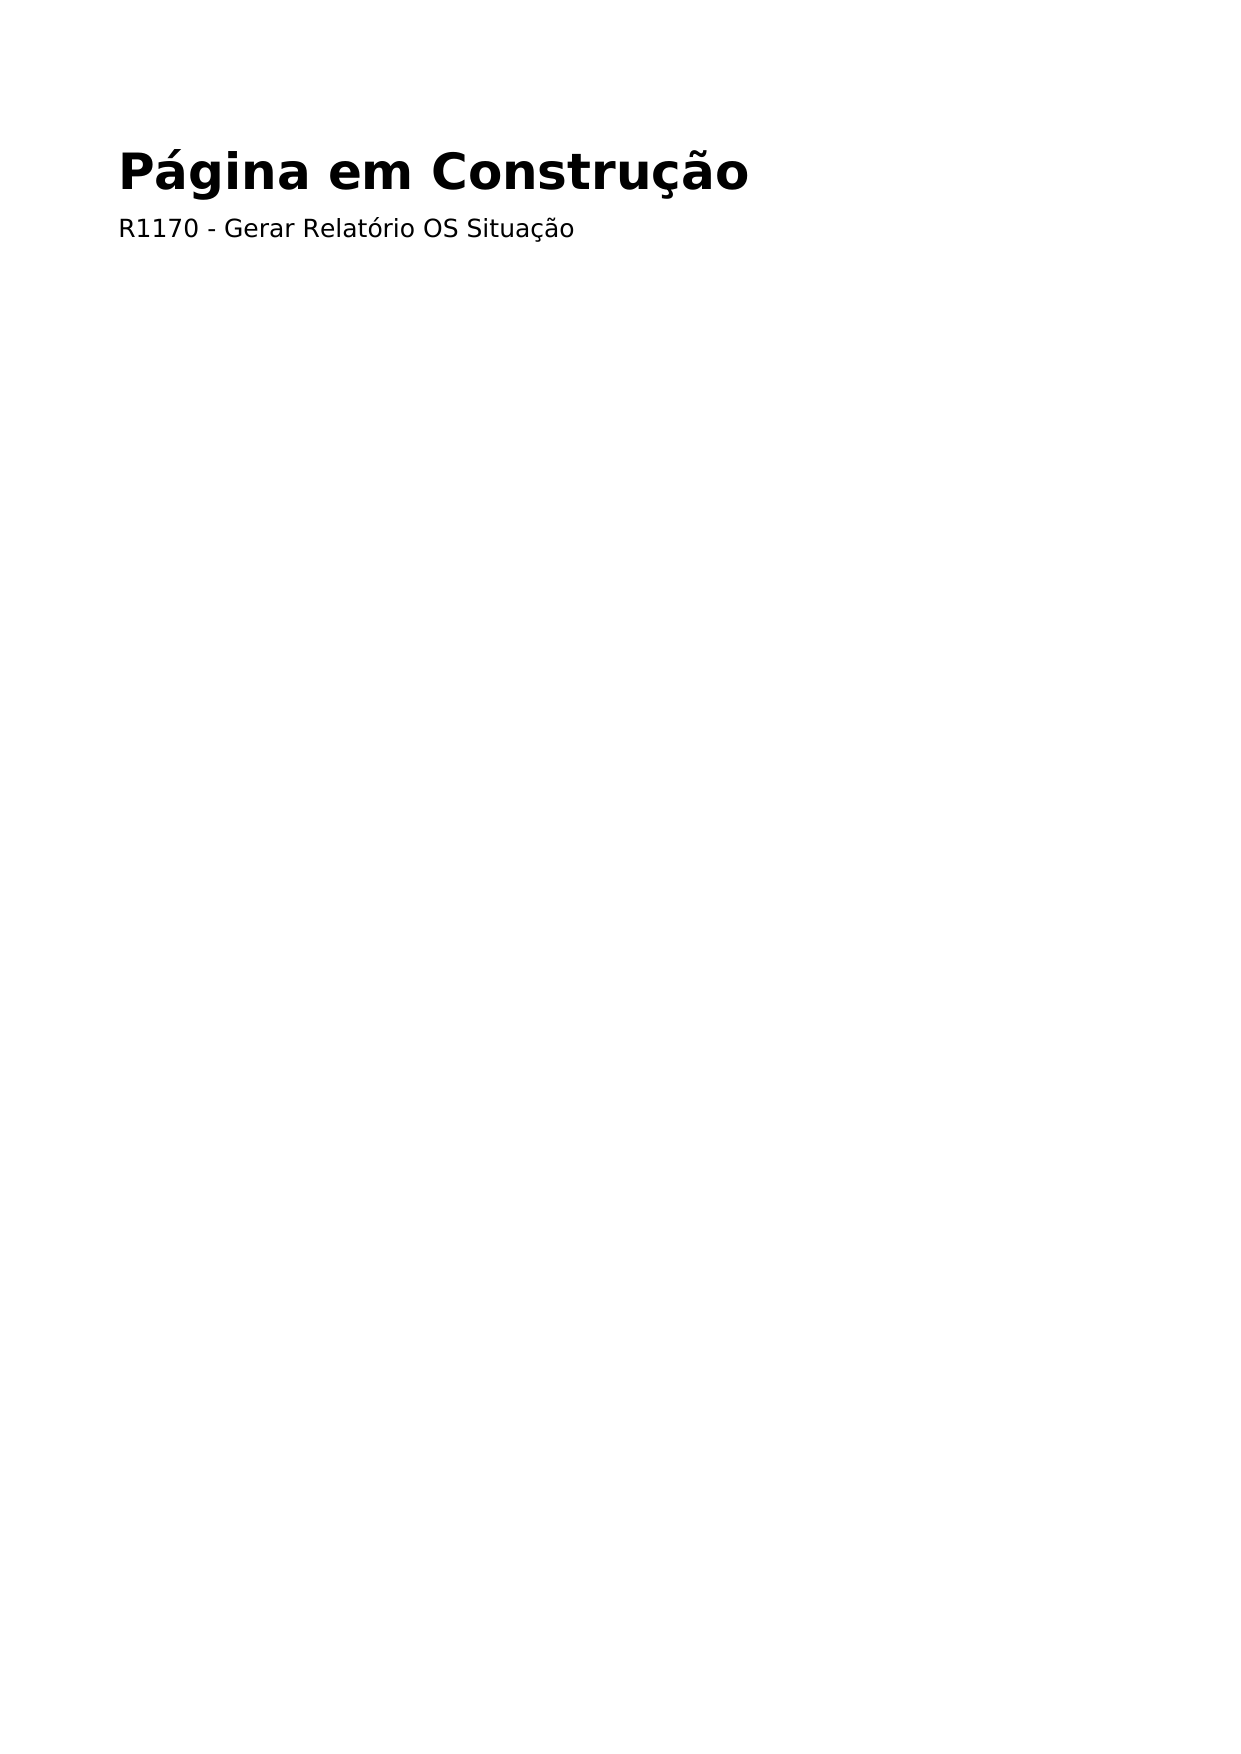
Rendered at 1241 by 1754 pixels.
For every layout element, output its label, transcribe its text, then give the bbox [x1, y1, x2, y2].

subtitle Página em Construção [118, 143, 1122, 201]
text R1170 - Gerar Relatório OS Situação [118, 214, 1122, 243]
